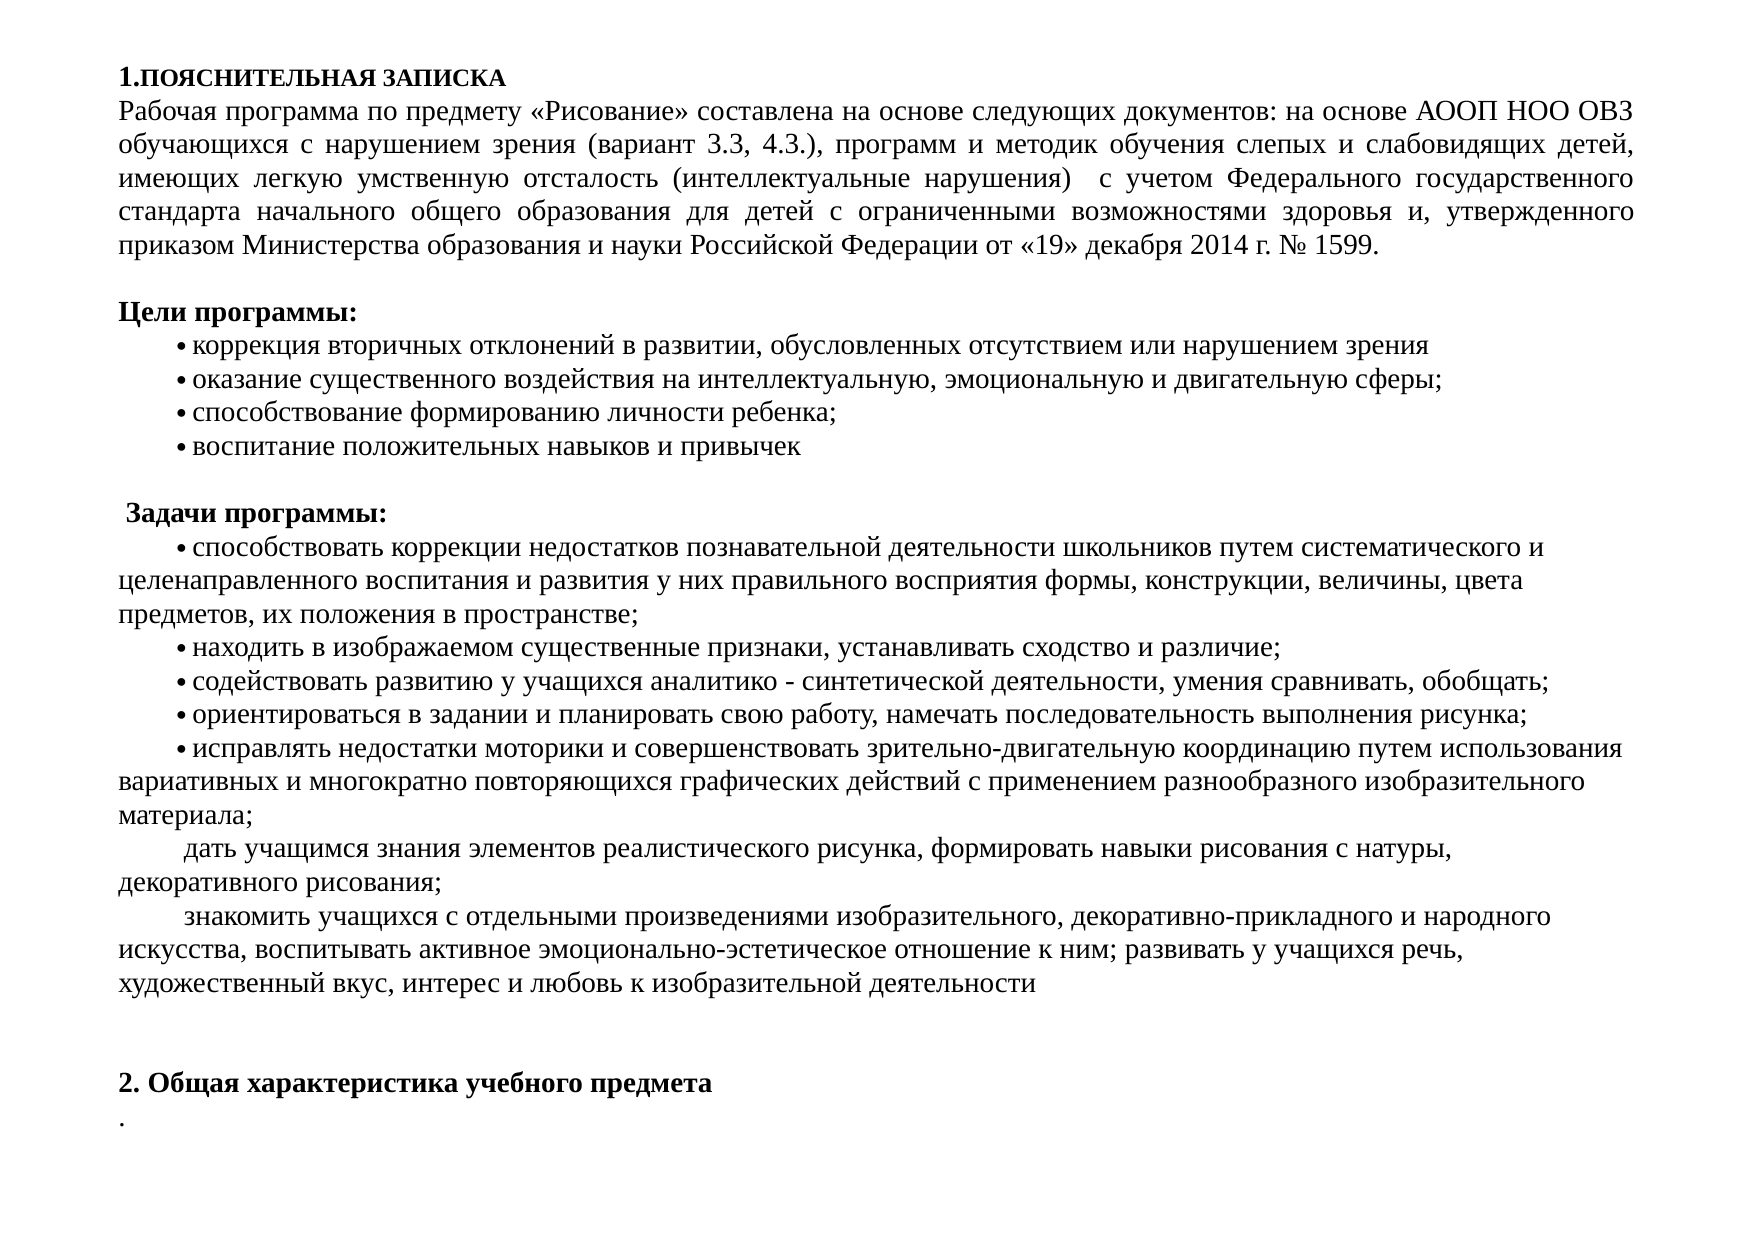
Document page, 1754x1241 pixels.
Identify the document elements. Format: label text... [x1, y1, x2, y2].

list содействовать развитию у учащихся аналитико - синтетической деятельности, умения сравнивать, обобщать; [118, 663, 1636, 696]
list ориентироваться в задании и планировать свою работу, намечать последовательность выполнения рисунка; [118, 696, 1636, 730]
text дать учащимся знания элементов реалистического рисунка, формировать навыки рисования с натуры, декоративного рисования; [118, 831, 1636, 898]
text 1.ПОЯСНИТЕЛЬНАЯ ЗАПИСКА [118, 59, 1636, 93]
list воспитание положительных навыков и привычек Задачи программы: [118, 428, 1636, 529]
list коррекция вторичных отклонений в развитии, обусловленных отсутствием или нарушением зрения [118, 327, 1636, 361]
list оказание существенного воздействия на интеллектуальную, эмоциональную и двигательную сферы; [118, 361, 1636, 394]
list способствование формированию личности ребенка; [118, 394, 1636, 428]
text знакомить учащихся с отдельными произведениями изобразительного, декоративно-прикладного и народного искусства, воспитывать активное эмоционально-эстетическое отношение к ним; развивать у учащихся речь, художественный вкус, интерес и любовь к изобразительной деятельности 2. Общая характеристика учебного предмета . [118, 898, 1636, 1132]
text Цели программы: [118, 260, 1636, 327]
list исправлять недостатки моторики и совершенствовать зрительно-двигательную координацию путем использования вариативных и многократно повторяющихся графических действий с применением разнообразного изобразительного материала; [118, 730, 1636, 831]
text Рабочая программа по предмету «Рисование» составлена на основе следующих документов: на основе АООП НОО ОВЗ обучающихся с нарушением зрения (вариант 3.3, 4.3.), программ и методик обучения слепых и слабовидящих детей, имеющих легкую умственную отсталость (интеллектуальные нарушения) с учетом Федерального государственного стандарта начального общего образования для детей с ограниченными возможностями здоровья и, утвержденного приказом Министерства образования и науки Российской Федерации от «19» декабря 2014 г. № 1599. [118, 93, 1636, 260]
list находить в изображаемом существенные признаки, устанавливать сходство и различие; [118, 629, 1636, 663]
list способствовать коррекции недостатков познавательной деятельности школьников путем систематического и целенаправленного воспитания и развития у них правильного восприятия формы, конструкции, величины, цвета предметов, их положения в пространстве; [118, 529, 1636, 629]
